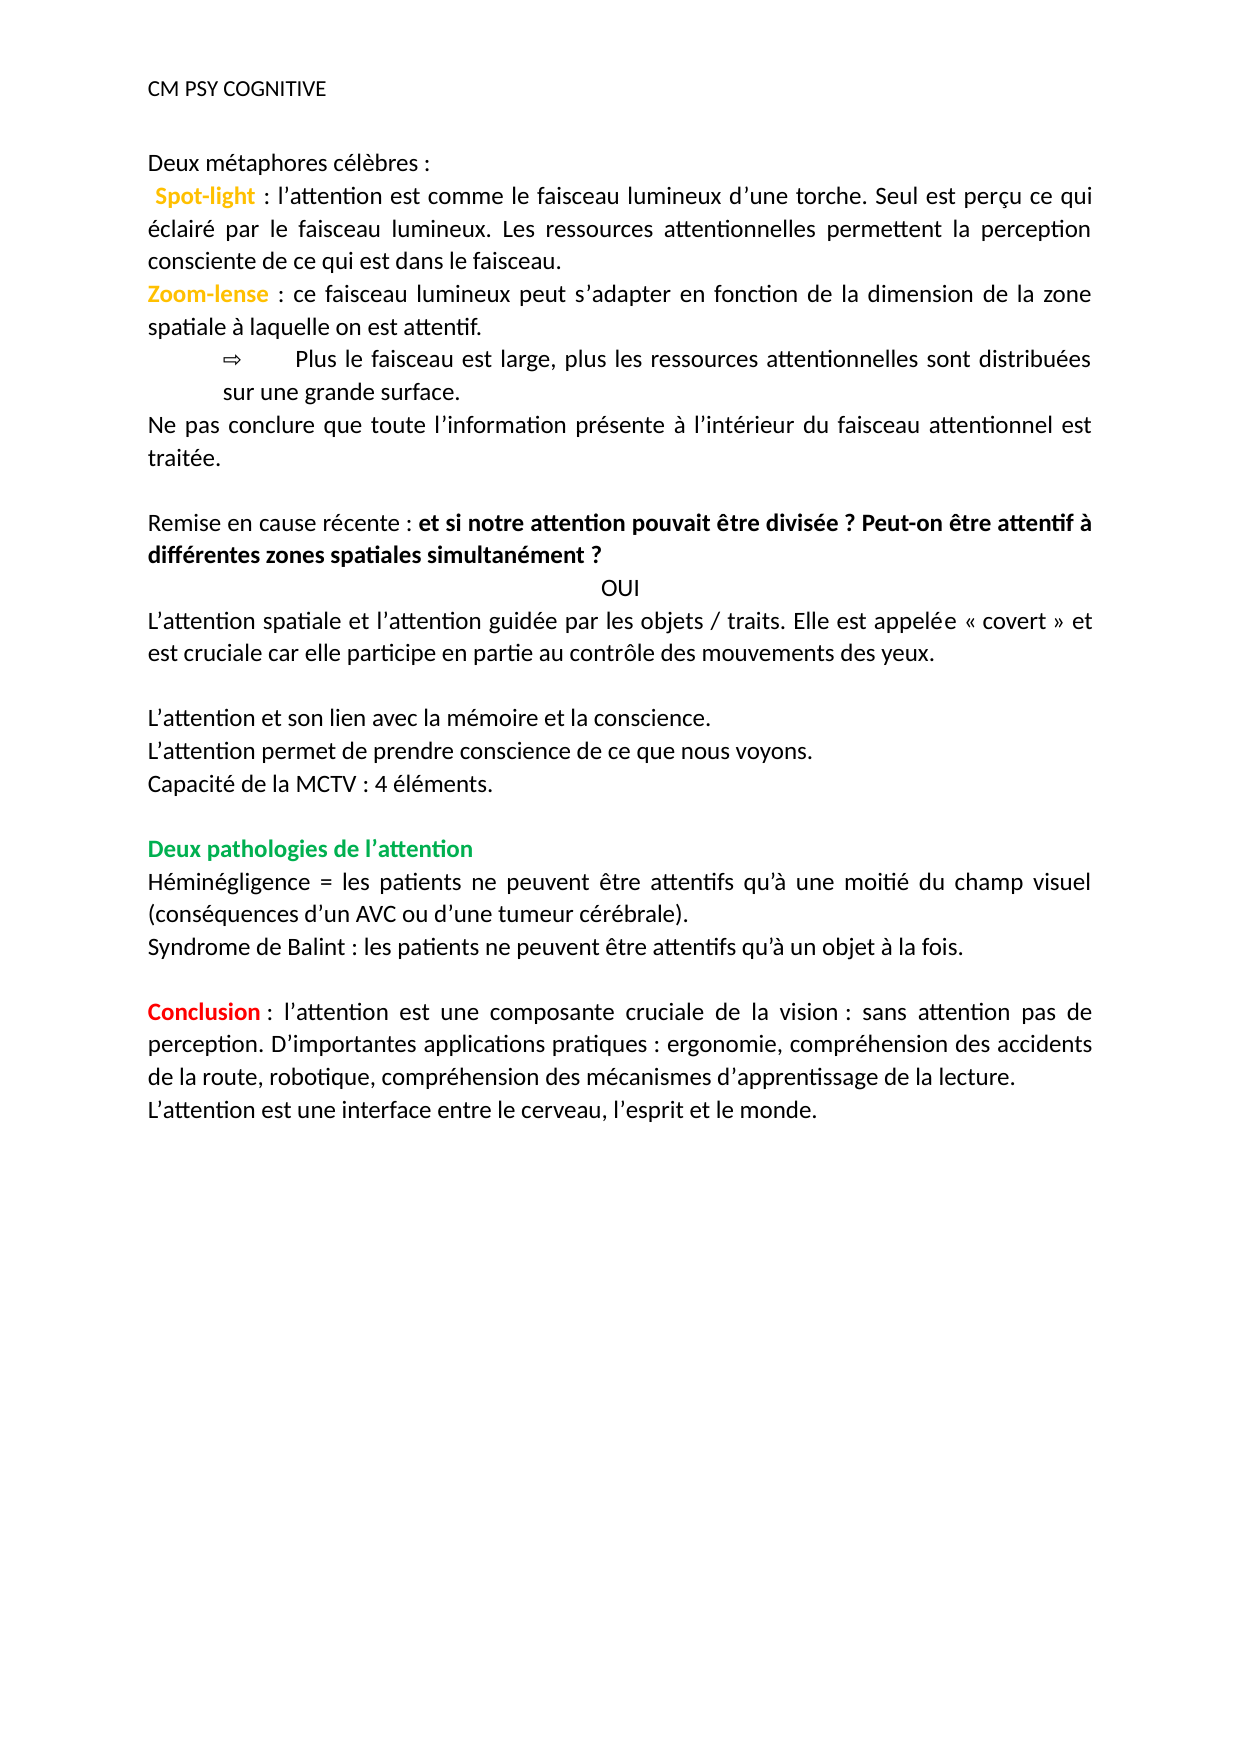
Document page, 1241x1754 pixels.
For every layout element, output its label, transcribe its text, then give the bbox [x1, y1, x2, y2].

text OUI [148, 572, 1093, 603]
text Syndrome de Balint : les patients ne peuvent être attentifs qu’à un objet à la fois. [148, 931, 1093, 961]
text Ne pas conclure que toute l’information présente à l’intérieur du faisceau attentionnel est traitée. [148, 409, 1093, 472]
text L’attention spatiale et l’attention guidée par les objets / traits. Elle est appelée « covert » et est cruciale car elle participe en partie au contrôle des mouvements des yeux. [148, 605, 1093, 668]
text L’attention et son lien avec la mémoire et la conscience. [148, 703, 1093, 733]
text Héminégligence = les patients ne peuvent être attentifs qu’à une moitié du champ visuel (conséquences d’un AVC ou d’une tumeur cérébrale). [148, 866, 1093, 929]
text Capacité de la MCTV : 4 éléments. [148, 768, 1093, 798]
text Zoom-lense : ce faisceau lumineux peut s’adapter en fonction de la dimension de la zone spatiale à laquelle on est attentif. [148, 278, 1093, 341]
text Remise en cause récente : et si notre attention pouvait être divisée ? Peut-on être attentif à différentes zones spatiales simultanément ? [148, 507, 1093, 570]
list Plus le faisceau est large, plus les ressources attentionnelles sont distribuées sur une grande surface. [223, 343, 1093, 407]
text Deux métaphores célèbres : [148, 148, 1093, 178]
text Conclusion : l’attention est une composante cruciale de la vision : sans attention pas de perception. D’importantes applications pratiques : ergonomie, compréhension des accidents de la route, robotique, compréhension des mécanismes d’apprentissage de la lecture. [148, 996, 1093, 1092]
text L’attention est une interface entre le cerveau, l’esprit et le monde. [148, 1094, 1093, 1124]
text Deux pathologies de l’attention [148, 833, 1093, 863]
text Spot-light : l’attention est comme le faisceau lumineux d’une torche. Seul est perçu ce qui éclairé par le faisceau lumineux. Les ressources attentionnelles permettent la perception consciente de ce qui est dans le faisceau. [148, 180, 1093, 276]
text L’attention permet de prendre conscience de ce que nous voyons. [148, 735, 1093, 766]
